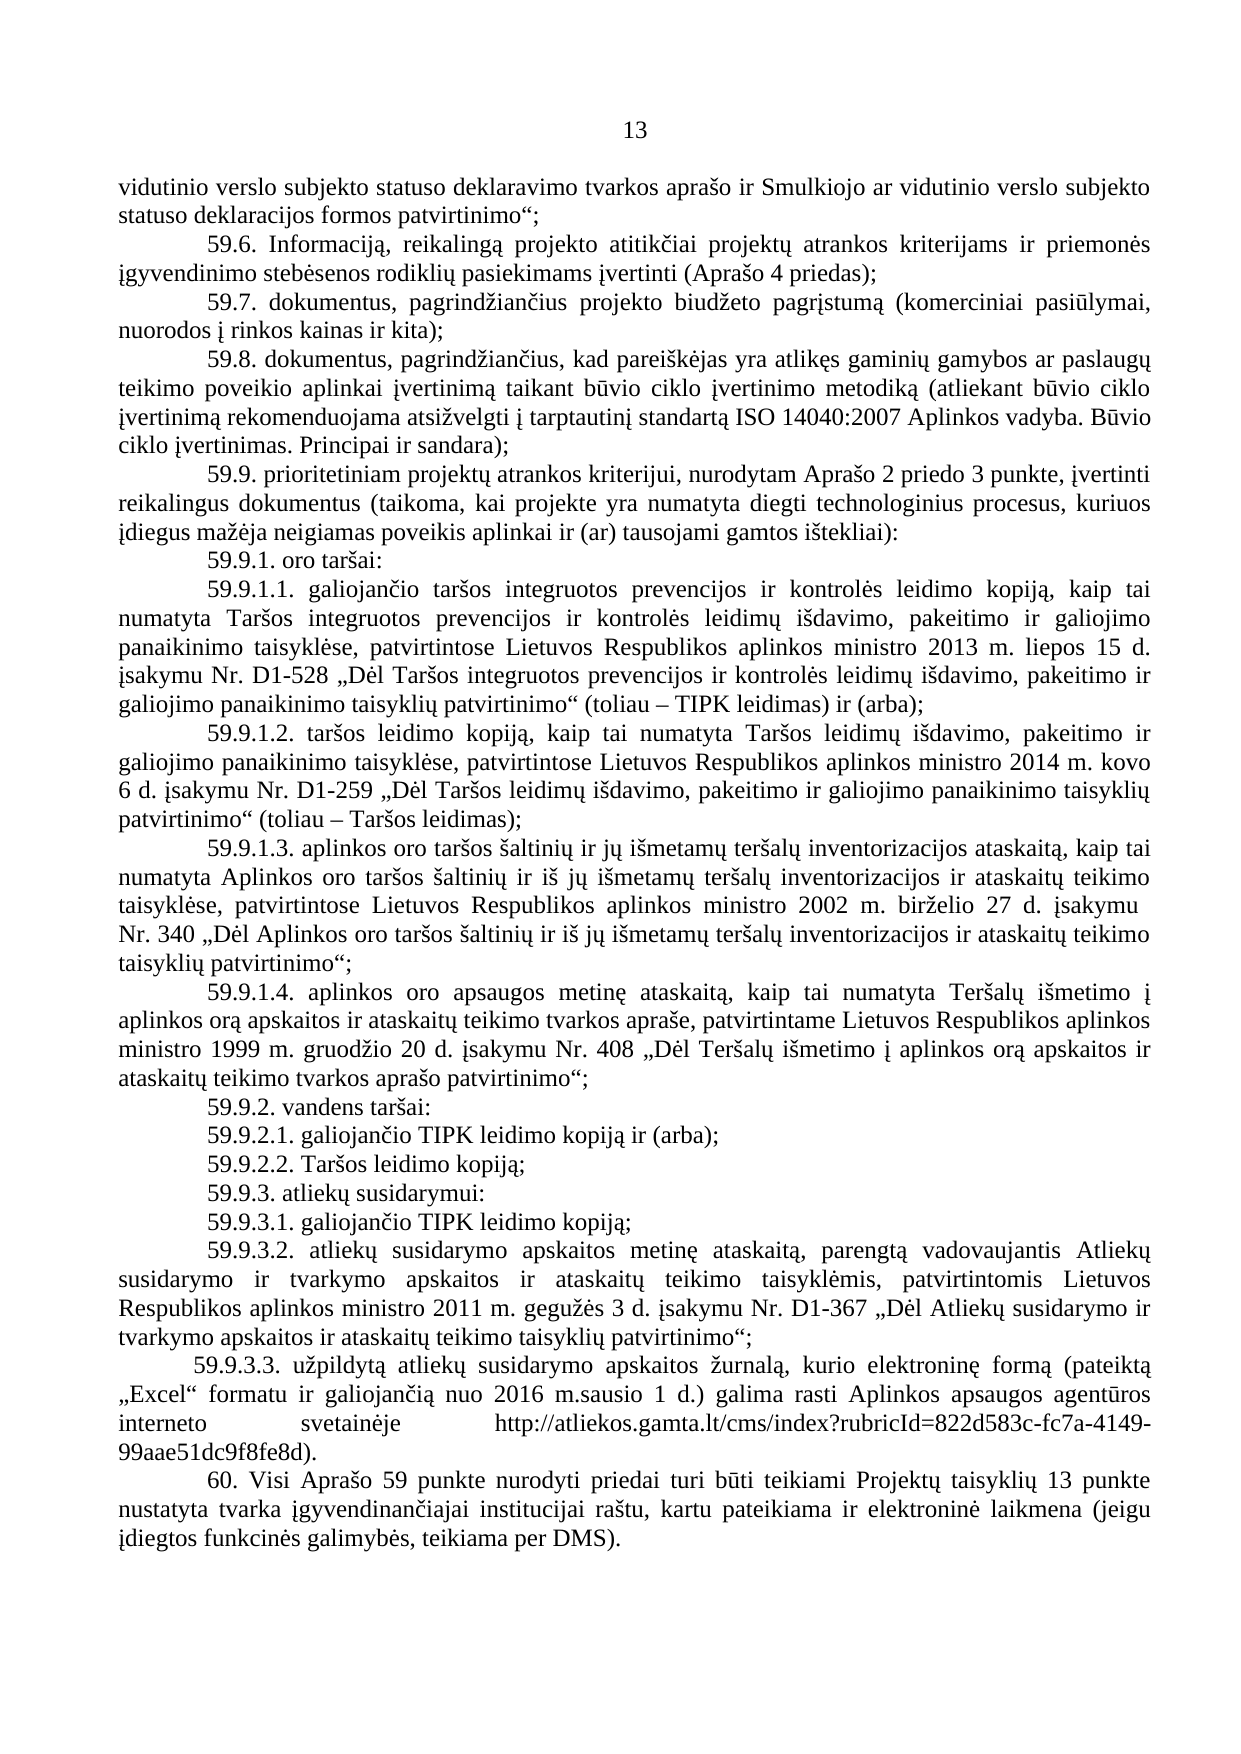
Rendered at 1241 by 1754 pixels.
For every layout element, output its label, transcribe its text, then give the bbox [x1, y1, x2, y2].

text 59.9.2. vandens taršai: [118, 1092, 1152, 1120]
text 59.9.3.1. galiojančio TIPK leidimo kopiją; [118, 1207, 1152, 1235]
text 59.7. dokumentus, pagrindžiančius projekto biudžeto pagrįstumą (komerciniai pasiūlymai, nuorodos į rinkos kainas ir kita); [118, 287, 1152, 344]
text 59.9.1.2. taršos leidimo kopiją, kaip tai numatyta Taršos leidimų išdavimo, pakeitimo ir galiojimo panaikinimo taisyklėse, patvirtintose Lietuvos Respublikos aplinkos ministro 2014 m. kovo 6 d. įsakymu Nr. D1-259 „Dėl Taršos leidimų išdavimo, pakeitimo ir galiojimo panaikinimo taisyklių patvirtinimo“ (toliau – Taršos leidimas); [118, 718, 1152, 833]
text 59.9.1.4. aplinkos oro apsaugos metinę ataskaitą, kaip tai numatyta Teršalų išmetimo į aplinkos orą apskaitos ir ataskaitų teikimo tvarkos apraše, patvirtintame Lietuvos Respublikos aplinkos ministro 1999 m. gruodžio 20 d. įsakymu Nr. 408 „Dėl Teršalų išmetimo į aplinkos orą apskaitos ir ataskaitų teikimo tvarkos aprašo patvirtinimo“; [118, 977, 1152, 1092]
text 59.9.2.1. galiojančio TIPK leidimo kopiją ir (arba); [118, 1120, 1152, 1149]
text 60. Visi Aprašo 59 punkte nurodyti priedai turi būti teikiami Projektų taisyklių 13 punkte nustatyta tvarka įgyvendinančiajai institucijai raštu, kartu pateikiama ir elektroninė laikmena (jeigu įdiegtos funkcinės galimybės, teikiama per DMS). [118, 1465, 1152, 1552]
text 59.9. prioritetiniam projektų atrankos kriterijui, nurodytam Aprašo 2 priedo 3 punkte, įvertinti reikalingus dokumentus (taikoma, kai projekte yra numatyta diegti technologinius procesus, kuriuos įdiegus mažėja neigiamas poveikis aplinkai ir (ar) tausojami gamtos ištekliai): [118, 459, 1152, 545]
text 59.9.3.3. užpildytą atliekų susidarymo apskaitos žurnalą, kurio elektroninę formą (pateiktą „Excel“ formatu ir galiojančią nuo 2016 m.sausio 1 d.) galima rasti Aplinkos apsaugos agentūros interneto svetainėje http://atliekos.gamta.lt/cms/index?rubricId=822d583c-fc7a-4149-99aae51dc9f8fe8d). [118, 1350, 1152, 1465]
text vidutinio verslo subjekto statuso deklaravimo tvarkos aprašo ir Smulkiojo ar vidutinio verslo subjekto statuso deklaracijos formos patvirtinimo“; [118, 172, 1152, 229]
text 59.8. dokumentus, pagrindžiančius, kad pareiškėjas yra atlikęs gaminių gamybos ar paslaugų teikimo poveikio aplinkai įvertinimą taikant būvio ciklo įvertinimo metodiką (atliekant būvio ciklo įvertinimą rekomenduojama atsižvelgti į tarptautinį standartą ISO 14040:2007 Aplinkos vadyba. Būvio ciklo įvertinimas. Principai ir sandara); [118, 344, 1152, 459]
text 59.9.1.3. aplinkos oro taršos šaltinių ir jų išmetamų teršalų inventorizacijos ataskaitą, kaip tai numatyta Aplinkos oro taršos šaltinių ir iš jų išmetamų teršalų inventorizacijos ir ataskaitų teikimo taisyklėse, patvirtintose Lietuvos Respublikos aplinkos ministro 2002 m. birželio 27 d. įsakymu Nr. 340 „Dėl Aplinkos oro taršos šaltinių ir iš jų išmetamų teršalų inventorizacijos ir ataskaitų teikimo taisyklių patvirtinimo“; [118, 833, 1152, 977]
text 59.6. Informaciją, reikalingą projekto atitikčiai projektų atrankos kriterijams ir priemonės įgyvendinimo stebėsenos rodiklių pasiekimams įvertinti (Aprašo 4 priedas); [118, 229, 1152, 287]
text 59.9.3. atliekų susidarymui: [118, 1178, 1152, 1207]
text 59.9.1.1. galiojančio taršos integruotos prevencijos ir kontrolės leidimo kopiją, kaip tai numatyta Taršos integruotos prevencijos ir kontrolės leidimų išdavimo, pakeitimo ir galiojimo panaikinimo taisyklėse, patvirtintose Lietuvos Respublikos aplinkos ministro 2013 m. liepos 15 d. įsakymu Nr. D1-528 „Dėl Taršos integruotos prevencijos ir kontrolės leidimų išdavimo, pakeitimo ir galiojimo panaikinimo taisyklių patvirtinimo“ (toliau – TIPK leidimas) ir (arba); [118, 574, 1152, 718]
text 59.9.1. oro taršai: [118, 545, 1152, 574]
text 59.9.3.2. atliekų susidarymo apskaitos metinę ataskaitą, parengtą vadovaujantis Atliekų susidarymo ir tvarkymo apskaitos ir ataskaitų teikimo taisyklėmis, patvirtintomis Lietuvos Respublikos aplinkos ministro 2011 m. gegužės 3 d. įsakymu Nr. D1-367 „Dėl Atliekų susidarymo ir tvarkymo apskaitos ir ataskaitų teikimo taisyklių patvirtinimo“; [118, 1235, 1152, 1350]
text 59.9.2.2. Taršos leidimo kopiją; [118, 1149, 1152, 1178]
